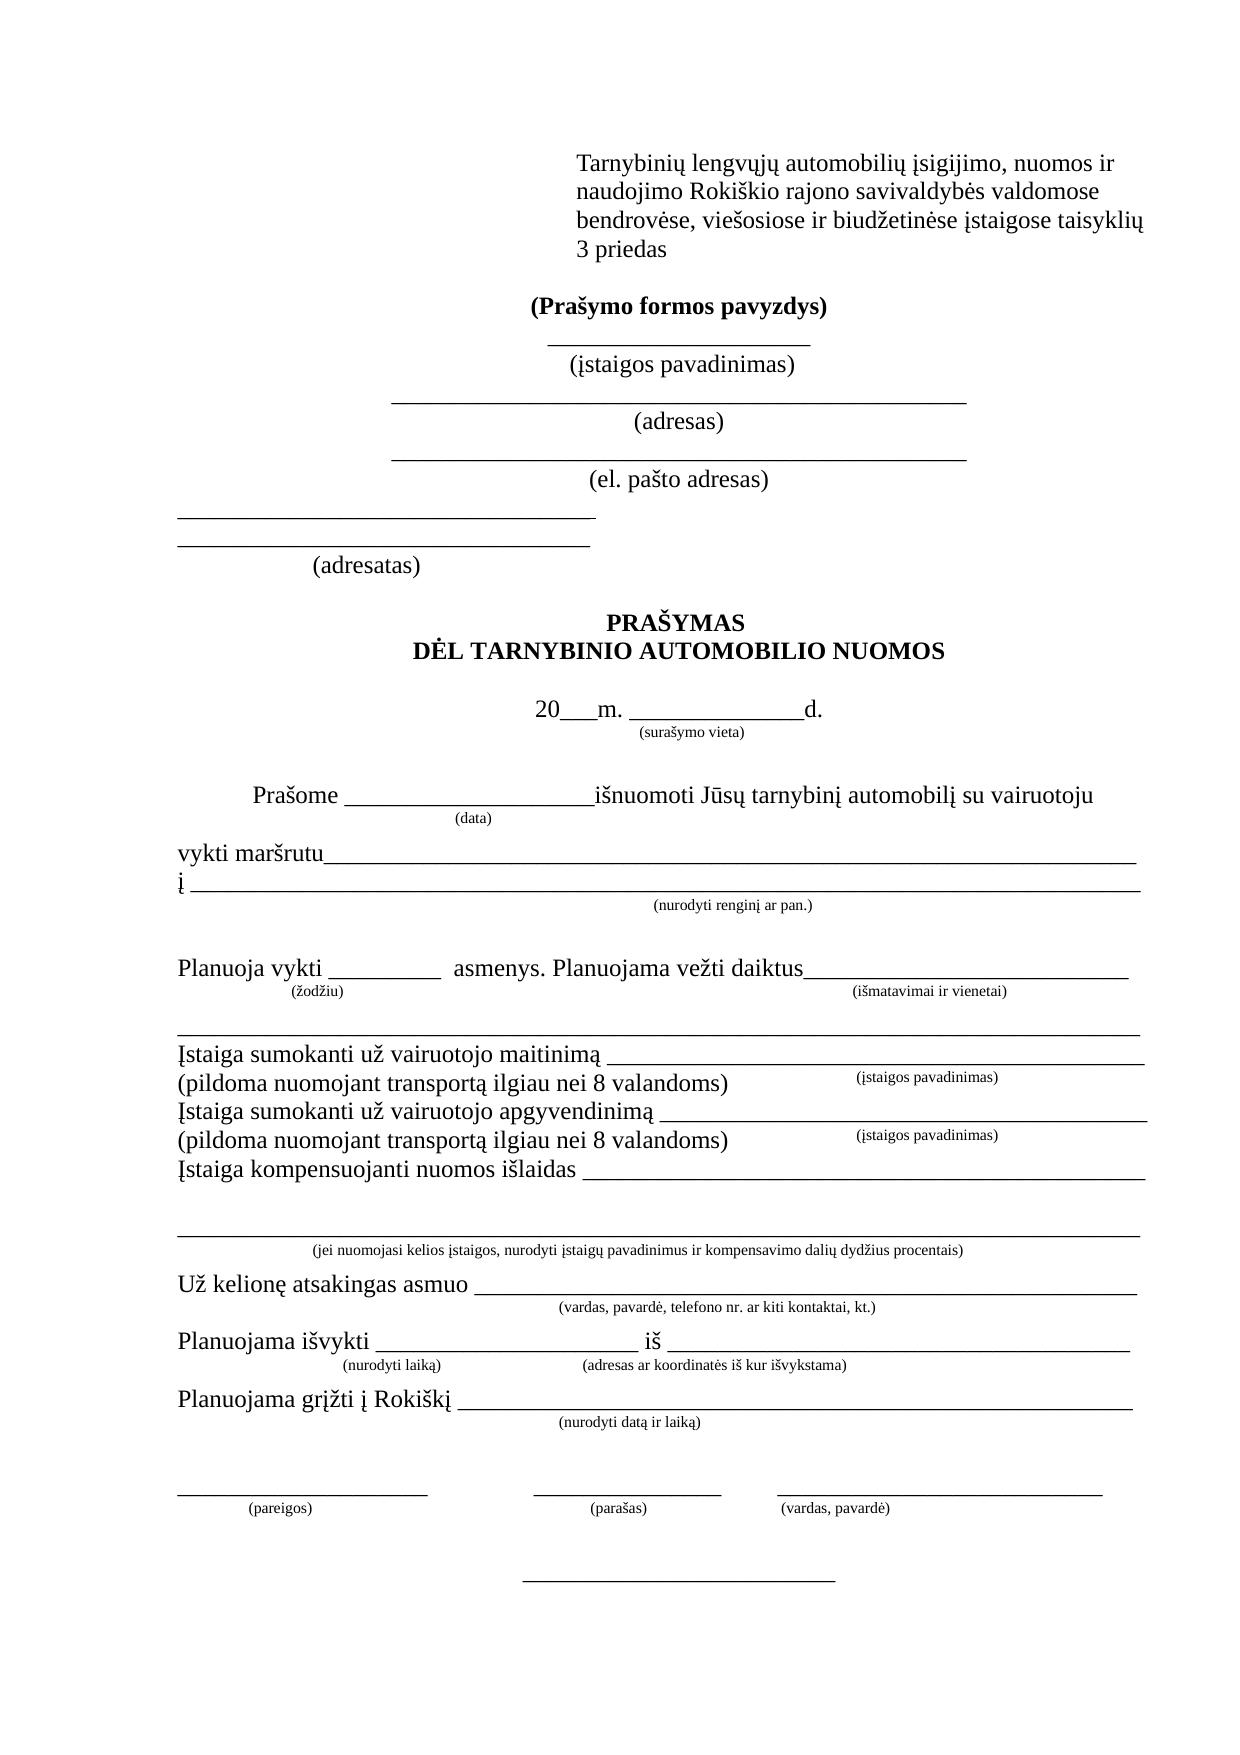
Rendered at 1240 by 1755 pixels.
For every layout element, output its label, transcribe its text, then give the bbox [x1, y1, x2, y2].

text (įstaigos pavadinimas) [177, 349, 1181, 378]
text _________________________________ [177, 521, 1181, 550]
text ______________________________________________ [177, 435, 1181, 464]
text (surašymo vieta) [177, 723, 1181, 751]
text Planuojama grįžti į Rokiškį ______________________________________________________ [177, 1384, 1181, 1413]
text 20___m. ______________d. [177, 694, 1181, 723]
text (pareigos) (parašas) (vardas, pavardė) [177, 1499, 1181, 1528]
text ______________________________________________ [177, 378, 1181, 406]
text (nurodyti datą ir laiką) [177, 1413, 1181, 1441]
text bendrovėse, viešosiose ir biudžetinėse įstaigose taisyklių [177, 205, 1181, 234]
text (vardas, pavardė, telefono nr. ar kiti kontaktai, kt.) [177, 1298, 1181, 1326]
text Už kelionę atsakingas asmuo _____________________________________________________ [177, 1269, 1181, 1298]
text (jei nuomojasi kelios įstaigos, nurodyti įstaigų pavadinimus ir kompensavimo dalių dydžius procentais) [177, 1240, 1181, 1269]
text (nurodyti renginį ar pan.) [582, 895, 1181, 924]
text Įstaiga sumokanti už vairuotojo apgyvendinimą _______________________________________ [177, 1096, 1181, 1125]
text _____________________________________________________________________________ [177, 1211, 1181, 1240]
text Planuoja vykti _________ asmenys. Planuojama vežti daiktus__________________________ [177, 953, 1181, 981]
text _____________________________________________________________________________ [177, 1010, 1181, 1039]
text (adresas) [177, 406, 1181, 435]
text _____________________ [177, 320, 1181, 349]
text Prašome ____________________išnuomoti Jūsų tarnybinį automobilį su vairuotoju [177, 780, 1181, 809]
text _________________________________ [177, 493, 1181, 521]
text (adresatas) [177, 550, 1181, 579]
text 3 priedas [177, 234, 1181, 263]
text naudojimo Rokiškio rajono savivaldybės valdomose [177, 176, 1181, 205]
text Tarnybinių lengvųjų automobilių įsigijimo, nuomos ir [177, 148, 1181, 176]
text (el. pašto adresas) [177, 464, 1181, 493]
text (žodžiu) (išmatavimai ir vienetai) [177, 981, 1181, 1010]
text (nurodyti laiką) (adresas ar koordinatės iš kur išvykstama) [177, 1355, 1181, 1384]
text vykti maršrutu_________________________________________________________________ [177, 838, 1181, 866]
text Įstaiga kompensuojanti nuomos išlaidas _____________________________________________ [177, 1154, 1181, 1183]
text Įstaiga sumokanti už vairuotojo maitinimą ___________________________________________ [177, 1039, 1181, 1068]
text (Prašymo formos pavyzdys) [177, 291, 1181, 320]
text (pildoma nuomojant transportą ilgiau nei 8 valandoms) (įstaigos pavadinimas) [177, 1125, 1181, 1154]
text DĖL TARNYBINIO AUTOMOBILIO NUOMOS [177, 636, 1181, 665]
text _________________________ [177, 1556, 1181, 1585]
text į ____________________________________________________________________________ [177, 866, 1181, 895]
text PRAŠYMAS [177, 608, 1181, 636]
text Planuojama išvykti _____________________ iš _____________________________________ [177, 1326, 1181, 1355]
text ____________________ _______________ __________________________ [177, 1470, 1181, 1499]
text (data) [177, 809, 1181, 838]
text (pildoma nuomojant transportą ilgiau nei 8 valandoms) (įstaigos pavadinimas) [177, 1068, 1181, 1096]
